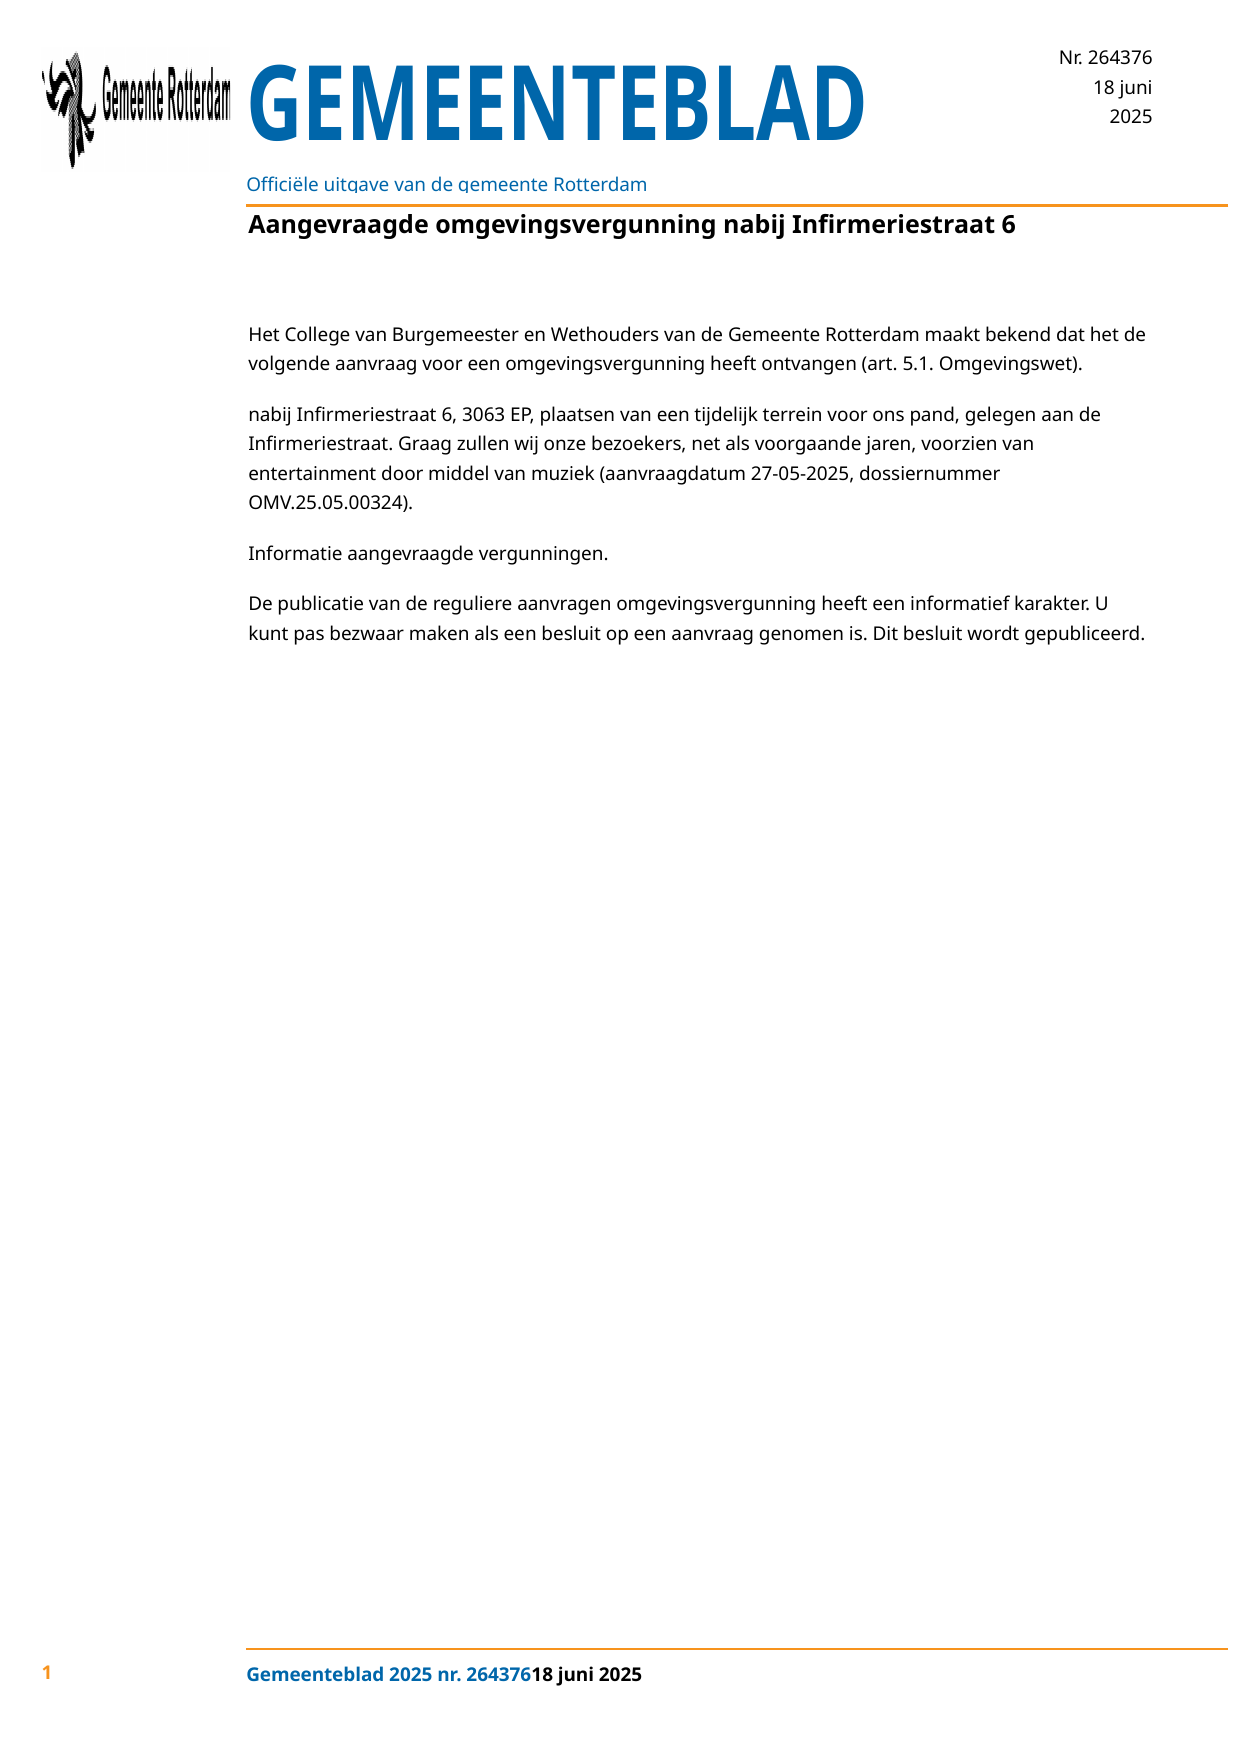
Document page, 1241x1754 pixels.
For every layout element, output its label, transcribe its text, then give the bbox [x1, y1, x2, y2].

text nabij Infirmeriestraat 6, 3063 EP, plaatsen van een tijdelijk terrein voor ons pand, gelegen aan de Infirmeriestraat. Graag zullen wij onze bezoekers, net als voorgaande jaren, voorzien van entertainment door middel van muziek (aanvraagdatum 27-05-2025, dossiernummer OMV.25.05.00324). [248, 401, 1152, 515]
text Aangevraagde omgevingsvergunning nabij Infirmeriestraat 6 [248, 207, 1152, 241]
picture [41, 47, 231, 172]
text De publicatie van de reguliere aanvragen omgevingsvergunning heeft een informatief karakter. U kunt pas bezwaar maken als een besluit op een aanvraag genomen is. Dit besluit wordt gepubliceerd. [248, 590, 1152, 646]
text Informatie aangevraagde vergunningen. [248, 540, 1152, 566]
text Het College van Burgemeester en Wethouders van de Gemeente Rotterdam maakt bekend dat het de volgende aanvraag voor een omgevingsvergunning heeft ontvangen (art. 5.1. Omgevingswet). [248, 321, 1152, 376]
